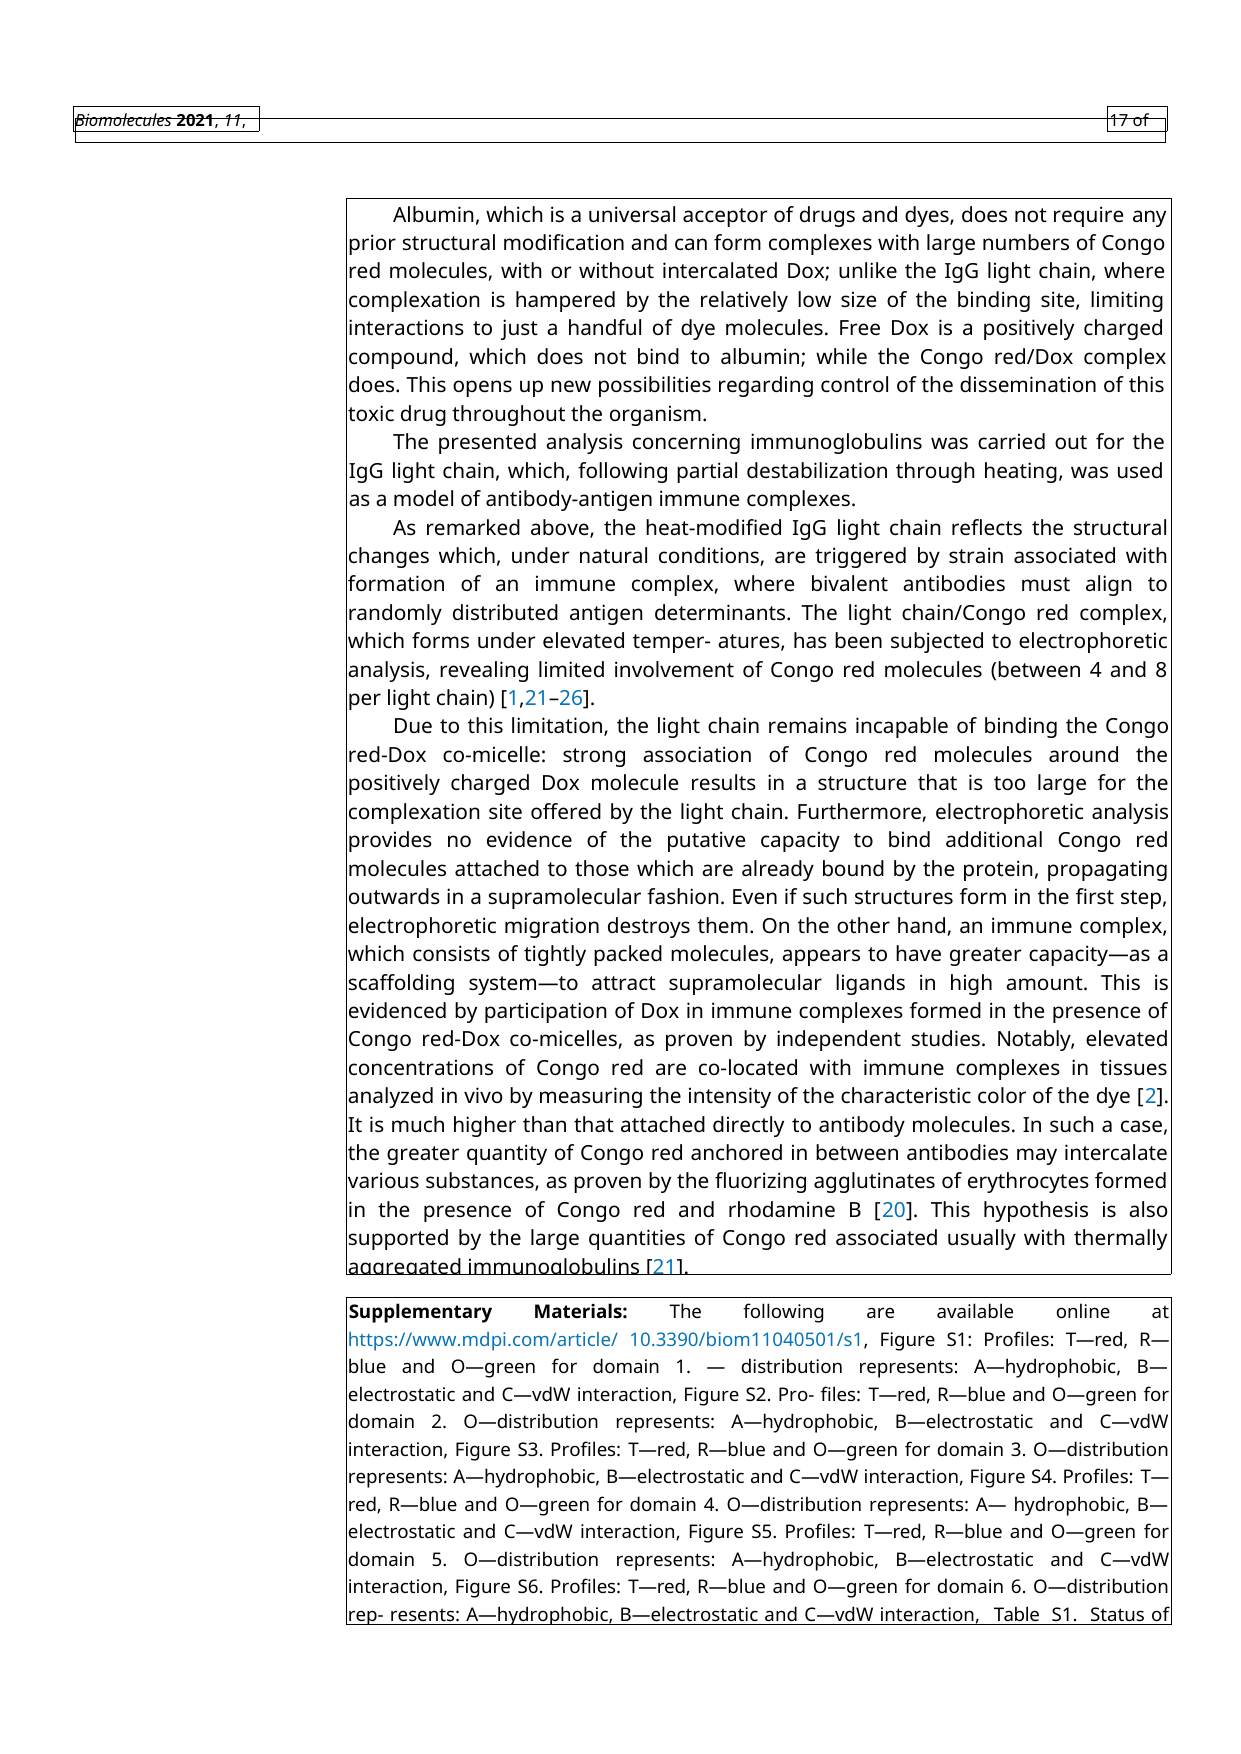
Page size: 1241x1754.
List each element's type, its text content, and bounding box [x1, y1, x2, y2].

text 17 of 19 [1109, 119, 1165, 131]
text Due to this limitation, the light chain remains incapable of binding the Congo red-Dox co-micelle: strong association of Congo red molecules around the positively charged Dox molecule results in a structure that is too large for the complexation site offered by the light chain. Furthermore, electrophoretic analysis provides no evidence of the putative capacity to bind additional Congo red molecules attached to those which are already bound by the protein, propagating outwards in a supramolecular fashion. Even if such structures form in the first step, electrophoretic migration destroys them. On the other hand, an immune complex, which consists of tightly packed molecules, appears to have greater capacity—as a scaffolding system—to attract supramolecular ligands in high amount. This is evidenced by participation of Dox in immune complexes formed in the presence of Congo red-Dox co-micelles, as proven by independent studies. Notably, elevated concentrations of Congo red are co-located with immune complexes in tissues analyzed in vivo by measuring the intensity of the characteristic color of the dye [2]. It is much higher than that attached directly to antibody molecules. In such a case, the greater quantity of Congo red anchored in between antibodies may intercalate various substances, as proven by the fluorizing agglutinates of erythrocytes formed in the presence of Congo red and rhodamine B [20]. This hypothesis is also supported by the large quantities of Congo red associated usually with thermally aggregated immunoglobulins [21]. [348, 712, 1169, 1274]
text Biomolecules 2021, 11, 501 [74, 108, 259, 131]
text Supplementary Materials: The following are available online at https://www.mdpi.com/article/ 10.3390/biom11040501/s1, Figure S1: Profiles: T—red, R—blue and O—green for domain 1. — distribution represents: A—hydrophobic, B—electrostatic and C—vdW interaction, Figure S2. Pro- files: T—red, R—blue and O—green for domain 2. O—distribution represents: A—hydrophobic, B—electrostatic and C—vdW interaction, Figure S3. Profiles: T—red, R—blue and O—green for domain 3. O—distribution represents: A—hydrophobic, B—electrostatic and C—vdW interaction, Figure S4. Profiles: T—red, R—blue and O—green for domain 4. O—distribution represents: A— hydrophobic, B—electrostatic and C—vdW interaction, Figure S5. Profiles: T—red, R—blue and O—green for domain 5. O—distribution represents: A—hydrophobic, B—electrostatic and C—vdW interaction, Figure S6. Profiles: T—red, R—blue and O—green for domain 6. O—distribution rep- resents: A—hydrophobic, B—electrostatic and C—vdW interaction, Table S1. Status of domains in albumin. Domains are treated as individual structural units in this calculation. RD values as described in Materials and Methods: H—hydrophobic, Ele- electrostatic, vdW—van der Waals in- [348, 1298, 1169, 1624]
text As remarked above, the heat-modified IgG light chain reflects the structural changes which, under natural conditions, are triggered by strain associated with formation of an immune complex, where bivalent antibodies must align to randomly distributed antigen determinants. The light chain/Congo red complex, which forms under elevated temper- atures, has been subjected to electrophoretic analysis, revealing limited involvement of Congo red molecules (between 4 and 8 per light chain) [1,21–26]. [348, 513, 1169, 712]
text Biomolecules 2021, 11, 501 [76, 119, 259, 131]
text The presented analysis concerning immunoglobulins was carried out for the IgG light chain, which, following partial destabilization through heating, was used as a model of antibody-antigen immune complexes. [348, 427, 1165, 513]
text 17 of 19 [1109, 108, 1167, 131]
text Albumin, which is a universal acceptor of drugs and dyes, does not require any prior structural modification and can form complexes with large numbers of Congo red molecules, with or without intercalated Dox; unlike the IgG light chain, where complexation is hampered by the relatively low size of the binding site, limiting interactions to just a handful of dye molecules. Free Dox is a positively charged compound, which does not bind to albumin; while the Congo red/Dox complex does. This opens up new possibilities regarding control of the dissemination of this toxic drug throughout the organism. [348, 200, 1166, 427]
